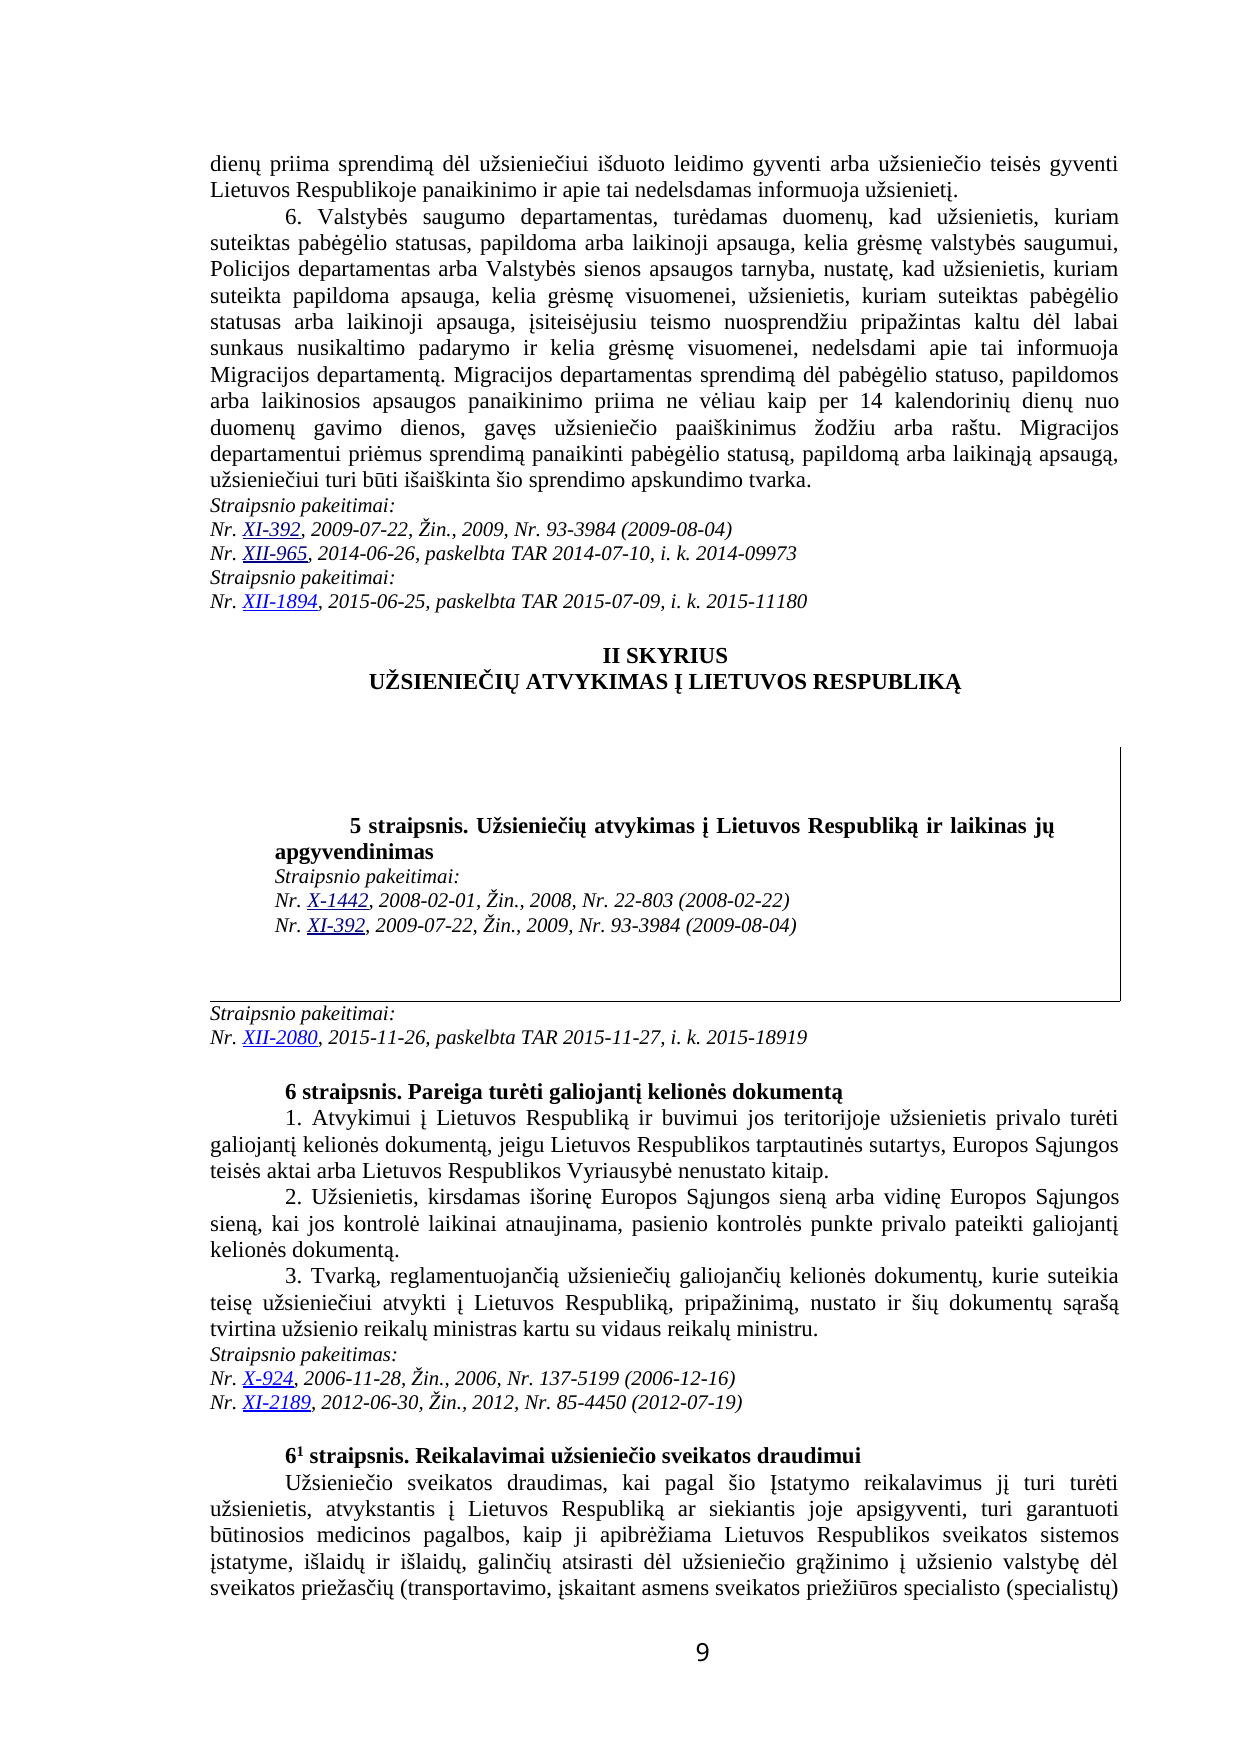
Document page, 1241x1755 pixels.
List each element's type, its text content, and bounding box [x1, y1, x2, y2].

text UŽSIENIEČIŲ ATVYKIMAS Į LIETUVOS RESPUBLIKĄ [210, 668, 1120, 694]
text Nr. X-1442, 2008-02-01, Žin., 2008, Nr. 22-803 (2008-02-22) [210, 888, 1120, 912]
text Straipsnio pakeitimas: [210, 1342, 1120, 1366]
text Nr. XII-2080, 2015-11-26, paskelbta TAR 2015-11-27, i. k. 2015-18919 [210, 1025, 1120, 1049]
text 61 straipsnis. Reikalavimai užsieniečio sveikatos draudimui [210, 1442, 1120, 1469]
text Nr. XII-1894, 2015-06-25, paskelbta TAR 2015-07-09, i. k. 2015-11180 [210, 589, 1120, 613]
text 3. Tvarką, reglamentuojančią užsieniečių galiojančių kelionės dokumentų, kurie suteikia teisę užsieniečiui atvykti į Lietuvos Respubliką, pripažinimą, nustato ir šių dokumentų sąrašą tvirtina užsienio reikalų ministras kartu su vidaus reikalų ministru. [210, 1262, 1120, 1342]
text Straipsnio pakeitimai: [210, 493, 1120, 517]
text Straipsnio pakeitimai: [210, 565, 1120, 589]
text dienų priima sprendimą dėl užsieniečiui išduoto leidimo gyventi arba užsieniečio teisės gyventi Lietuvos Respublikoje panaikinimo ir apie tai nedelsdamas informuoja užsienietį. [210, 150, 1120, 203]
text Nr. XI-392, 2009-07-22, Žin., 2009, Nr. 93-3984 (2009-08-04) [210, 517, 1120, 541]
text 6. Valstybės saugumo departamentas, turėdamas duomenų, kad užsienietis, kuriam suteiktas pabėgėlio statusas, papildoma arba laikinoji apsauga, kelia grėsmę valstybės saugumui, Policijos departamentas arba Valstybės sienos apsaugos tarnyba, nustatę, kad užsienietis, kuriam suteikta papildoma apsauga, kelia grėsmę visuomenei, užsienietis, kuriam suteiktas pabėgėlio statusas arba laikinoji apsauga, įsiteisėjusiu teismo nuosprendžiu pripažintas kaltu dėl labai sunkaus nusikaltimo padarymo ir kelia grėsmę visuomenei, nedelsdami apie tai informuoja Migracijos departamentą. Migracijos departamentas sprendimą dėl pabėgėlio statuso, papildomos arba laikinosios apsaugos panaikinimo priima ne vėliau kaip per 14 kalendorinių dienų nuo duomenų gavimo dienos, gavęs užsieniečio paaiškinimus žodžiu arba raštu. Migracijos departamentui priėmus sprendimą panaikinti pabėgėlio statusą, papildomą arba laikinąją apsaugą, užsieniečiui turi būti išaiškinta šio sprendimo apskundimo tvarka. [210, 203, 1120, 493]
text Nr. XII-965, 2014-06-26, paskelbta TAR 2014-07-10, i. k. 2014-09973 [210, 541, 1120, 565]
text II SKYRIUS [210, 642, 1120, 668]
text 2. Užsienietis, kirsdamas išorinę Europos Sąjungos sieną arba vidinę Europos Sąjungos sieną, kai jos kontrolė laikinai atnaujinama, pasienio kontrolės punkte privalo pateikti galiojantį kelionės dokumentą. [210, 1183, 1120, 1262]
text 5 straipsnis. Užsieniečių atvykimas į Lietuvos Respubliką ir laikinas jų apgyvendinimas [210, 747, 1120, 864]
text Straipsnio pakeitimai: [210, 1001, 1120, 1025]
text 1. Atvykimui į Lietuvos Respubliką ir buvimui jos teritorijoje užsienietis privalo turėti galiojantį kelionės dokumentą, jeigu Lietuvos Respublikos tarptautinės sutartys, Europos Sąjungos teisės aktai arba Lietuvos Respublikos Vyriausybė nenustato kitaip. [210, 1104, 1120, 1183]
text 6 straipsnis. Pareiga turėti galiojantį kelionės dokumentą [210, 1078, 1120, 1104]
text Nr. X-924, 2006-11-28, Žin., 2006, Nr. 137-5199 (2006-12-16) [210, 1366, 1120, 1390]
text Nr. XI-392, 2009-07-22, Žin., 2009, Nr. 93-3984 (2009-08-04) [210, 912, 1120, 1001]
text Nr. XI-2189, 2012-06-30, Žin., 2012, Nr. 85-4450 (2012-07-19) [210, 1390, 1120, 1414]
text Užsieniečio sveikatos draudimas, kai pagal šio Įstatymo reikalavimus jį turi turėti užsienietis, atvykstantis į Lietuvos Respubliką ar siekiantis joje apsigyventi, turi garantuoti būtinosios medicinos pagalbos, kaip ji apibrėžiama Lietuvos Respublikos sveikatos sistemos įstatyme, išlaidų ir išlaidų, galinčių atsirasti dėl užsieniečio grąžinimo į užsienio valstybę dėl sveikatos priežasčių (transportavimo, įskaitant asmens sveikatos priežiūros specialisto (specialistų) [210, 1469, 1120, 1601]
text Straipsnio pakeitimai: [210, 864, 1120, 888]
